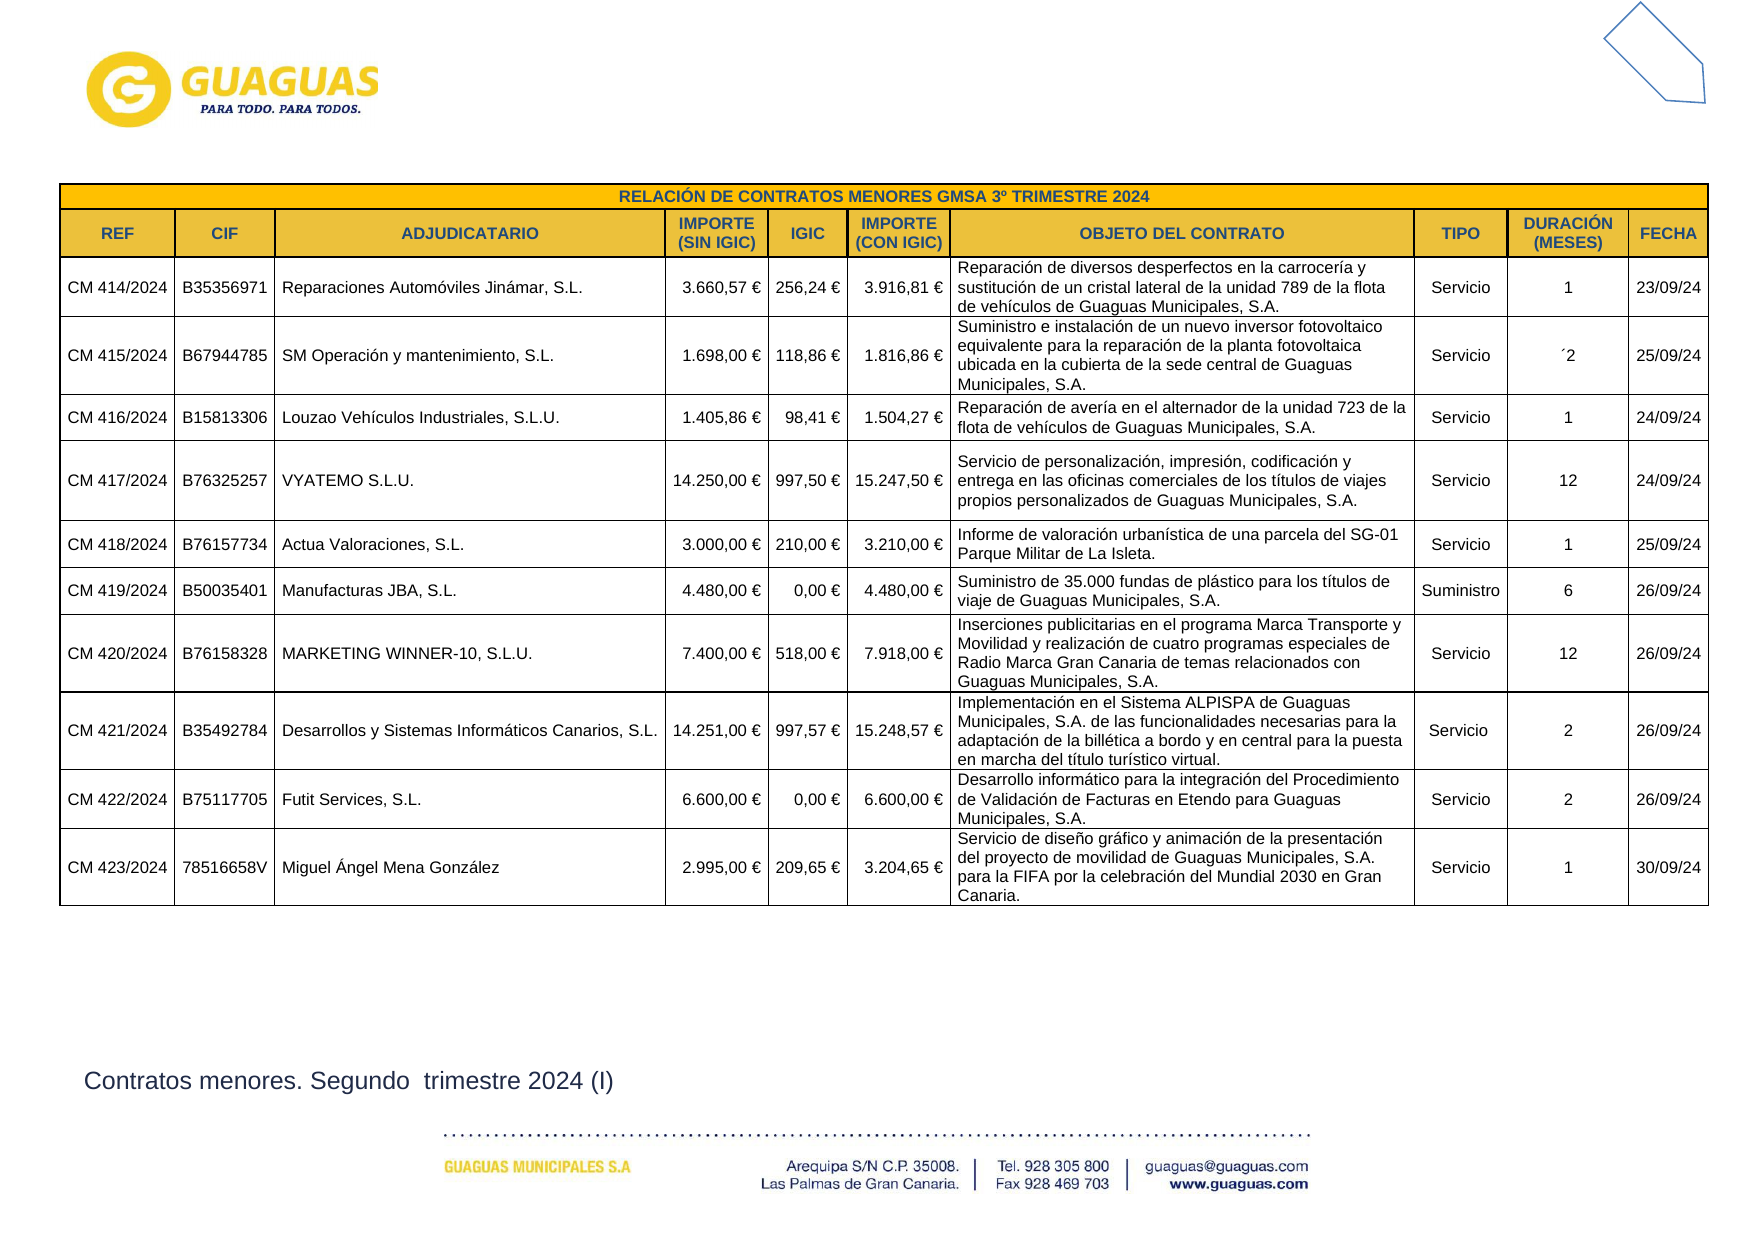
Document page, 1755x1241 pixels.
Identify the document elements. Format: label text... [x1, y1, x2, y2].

table_cell 2 [1508, 770, 1628, 828]
table_cell Informe de valoración urbanística de una parcela del SG-01 Parque Militar de La Isleta. [951, 521, 1414, 567]
table_cell Servicio [1415, 693, 1507, 769]
table_cell 7.918,00 € [848, 615, 950, 691]
table_cell 98,41 € [769, 395, 847, 440]
table_cell ADJUDICATARIO [276, 210, 664, 256]
table_cell 1.698,00 € [666, 317, 768, 393]
table_cell B50035401 [175, 568, 274, 614]
table_cell 26/09/24 [1629, 568, 1708, 614]
table_cell 78516658V [175, 829, 274, 905]
table_cell SM Operación y mantenimiento, S.L. [275, 317, 665, 393]
table_cell Servicio [1415, 441, 1507, 520]
table_cell 25/09/24 [1629, 521, 1708, 567]
table_cell CM 421/2024 [61, 693, 174, 769]
table_cell 12 [1508, 441, 1628, 520]
table_cell 6 [1508, 568, 1628, 614]
table_cell 256,24 € [769, 258, 847, 316]
table_cell 15.247,50 € [848, 441, 950, 520]
table_cell Desarrollos y Sistemas Informáticos Canarios, S.L. [275, 693, 665, 769]
table_cell 210,00 € [769, 521, 847, 567]
table_cell 14.250,00 € [666, 441, 768, 520]
table_cell 30/09/24 [1629, 829, 1708, 905]
table_cell CM 423/2024 [61, 829, 174, 905]
table_cell 1.504,27 € [848, 395, 950, 440]
table_cell Servicio [1415, 770, 1507, 828]
table_cell 15.248,57 € [848, 693, 950, 769]
table_cell Reparación de avería en el alternador de la unidad 723 de la flota de vehículos de Guaguas Municipales, S.A. [951, 395, 1414, 440]
table_cell B15813306 [175, 395, 274, 440]
table_cell CM 415/2024 [61, 317, 174, 393]
table_cell 25/09/24 [1629, 317, 1708, 393]
table_cell 23/09/24 [1629, 258, 1708, 316]
table_cell IMPORTE (CON IGIC) [849, 210, 949, 256]
table_cell B76325257 [175, 441, 274, 520]
table_header RELACIÓN DE CONTRATOS MENORES GMSA 3º TRIMESTRE 2024 [61, 185, 1707, 208]
table_cell Reparación de diversos desperfectos en la carrocería y sustitución de un cristal lateral de la unidad 789 de la flota de vehículos de Guaguas Municipales, S.A. [951, 258, 1414, 316]
table_cell 3.000,00 € [666, 521, 768, 567]
table_cell Servicio [1415, 521, 1507, 567]
table_cell 1.405,86 € [666, 395, 768, 440]
table_cell 1 [1508, 258, 1628, 316]
table_cell 4.480,00 € [666, 568, 768, 614]
table_cell B35492784 [175, 693, 274, 769]
table_cell Inserciones publicitarias en el programa Marca Transporte y Movilidad y realización de cuatro programas especiales de Radio Marca Gran Canaria de temas relacionados con Guaguas Municipales, S.A. [951, 615, 1414, 691]
table_cell Suministro de 35.000 fundas de plástico para los títulos de viaje de Guaguas Municipales, S.A. [951, 568, 1414, 614]
table_cell 2.995,00 € [666, 829, 768, 905]
table_cell Reparaciones Automóviles Jinámar, S.L. [275, 258, 665, 316]
table_cell 3.916,81 € [848, 258, 950, 316]
table_cell B76157734 [175, 521, 274, 567]
table_cell B67944785 [175, 317, 274, 393]
table_cell 7.400,00 € [666, 615, 768, 691]
table_cell 6.600,00 € [848, 770, 950, 828]
table_cell FECHA [1629, 210, 1707, 256]
table_cell Servicio [1415, 258, 1507, 316]
table_cell MARKETING WINNER-10, S.L.U. [275, 615, 665, 691]
table_cell Servicio [1415, 317, 1507, 393]
table_cell B35356971 [175, 258, 274, 316]
table_cell 1.816,86 € [848, 317, 950, 393]
table_cell CM 416/2024 [61, 395, 174, 440]
table_cell 4.480,00 € [848, 568, 950, 614]
table_cell Servicio [1415, 615, 1507, 691]
table_cell 118,86 € [769, 317, 847, 393]
table_cell IGIC [769, 210, 846, 256]
table_cell OBJETO DEL CONTRATO [951, 210, 1413, 256]
table_cell Suministro e instalación de un nuevo inversor fotovoltaico equivalente para la reparación de la planta fotovoltaica ubicada en la cubierta de la sede central de Guaguas Municipales, S.A. [951, 317, 1414, 393]
table_cell 3.210,00 € [848, 521, 950, 567]
table_cell CM 420/2024 [61, 615, 174, 691]
table_cell 6.600,00 € [666, 770, 768, 828]
table_cell REF [61, 210, 174, 256]
table_cell Servicio de personalización, impresión, codificación y entrega en las oficinas comerciales de los títulos de viajes propios personalizados de Guaguas Municipales, S.A. [951, 441, 1414, 520]
table_cell TIPO [1415, 210, 1506, 256]
table_cell DURACIÓN (MESES) [1509, 210, 1628, 256]
table_cell 14.251,00 € [666, 693, 768, 769]
table_cell 24/09/24 [1629, 441, 1708, 520]
table_cell 12 [1508, 615, 1628, 691]
table_cell Implementación en el Sistema ALPISPA de Guaguas Municipales, S.A. de las funcionalidades necesarias para la adaptación de la billética a bordo y en central para la puesta en marcha del título turístico virtual. [951, 693, 1414, 769]
table_cell 209,65 € [769, 829, 847, 905]
table_cell Servicio [1415, 829, 1507, 905]
table_cell Desarrollo informático para la integración del Procedimiento de Validación de Facturas en Etendo para Guaguas Municipales, S.A. [951, 770, 1414, 828]
table_cell Servicio [1415, 395, 1507, 440]
table_cell 1 [1508, 521, 1628, 567]
table_cell ´2 [1508, 317, 1628, 393]
table_cell 1 [1508, 829, 1628, 905]
table_cell VYATEMO S.L.U. [275, 441, 665, 520]
table_cell Suministro [1415, 568, 1507, 614]
table_cell B76158328 [175, 615, 274, 691]
table_cell 997,57 € [769, 693, 847, 769]
table_cell 26/09/24 [1629, 693, 1708, 769]
table_cell Futit Services, S.L. [275, 770, 665, 828]
table_cell 3.204,65 € [848, 829, 950, 905]
table_cell CM 419/2024 [61, 568, 174, 614]
table_cell 1 [1508, 395, 1628, 440]
table_cell 26/09/24 [1629, 770, 1708, 828]
table_cell 26/09/24 [1629, 615, 1708, 691]
table_cell CIF [176, 210, 274, 256]
table_cell CM 422/2024 [61, 770, 174, 828]
table_cell 2 [1508, 693, 1628, 769]
table_cell CM 418/2024 [61, 521, 174, 567]
table_cell 0,00 € [769, 770, 847, 828]
table_cell 0,00 € [769, 568, 847, 614]
table_cell B75117705 [175, 770, 274, 828]
table_cell IMPORTE (SIN IGIC) [666, 210, 767, 256]
table_cell Louzao Vehículos Industriales, S.L.U. [275, 395, 665, 440]
table_cell CM 414/2024 [61, 258, 174, 316]
table_cell 3.660,57 € [666, 258, 768, 316]
table_cell 997,50 € [769, 441, 847, 520]
table_cell Servicio de diseño gráfico y animación de la presentación del proyecto de movilidad de Guaguas Municipales, S.A. para la FIFA por la celebración del Mundial 2030 en Gran Canaria. [951, 829, 1414, 905]
table_cell Miguel Ángel Mena González [275, 829, 665, 905]
table_cell Manufacturas JBA, S.L. [275, 568, 665, 614]
text Contratos menores. Segundo trimestre 2024 (I) [84, 1066, 1694, 1094]
table_cell 518,00 € [769, 615, 847, 691]
table_cell CM 417/2024 [61, 441, 174, 520]
table_cell 24/09/24 [1629, 395, 1708, 440]
table_cell Actua Valoraciones, S.L. [275, 521, 665, 567]
